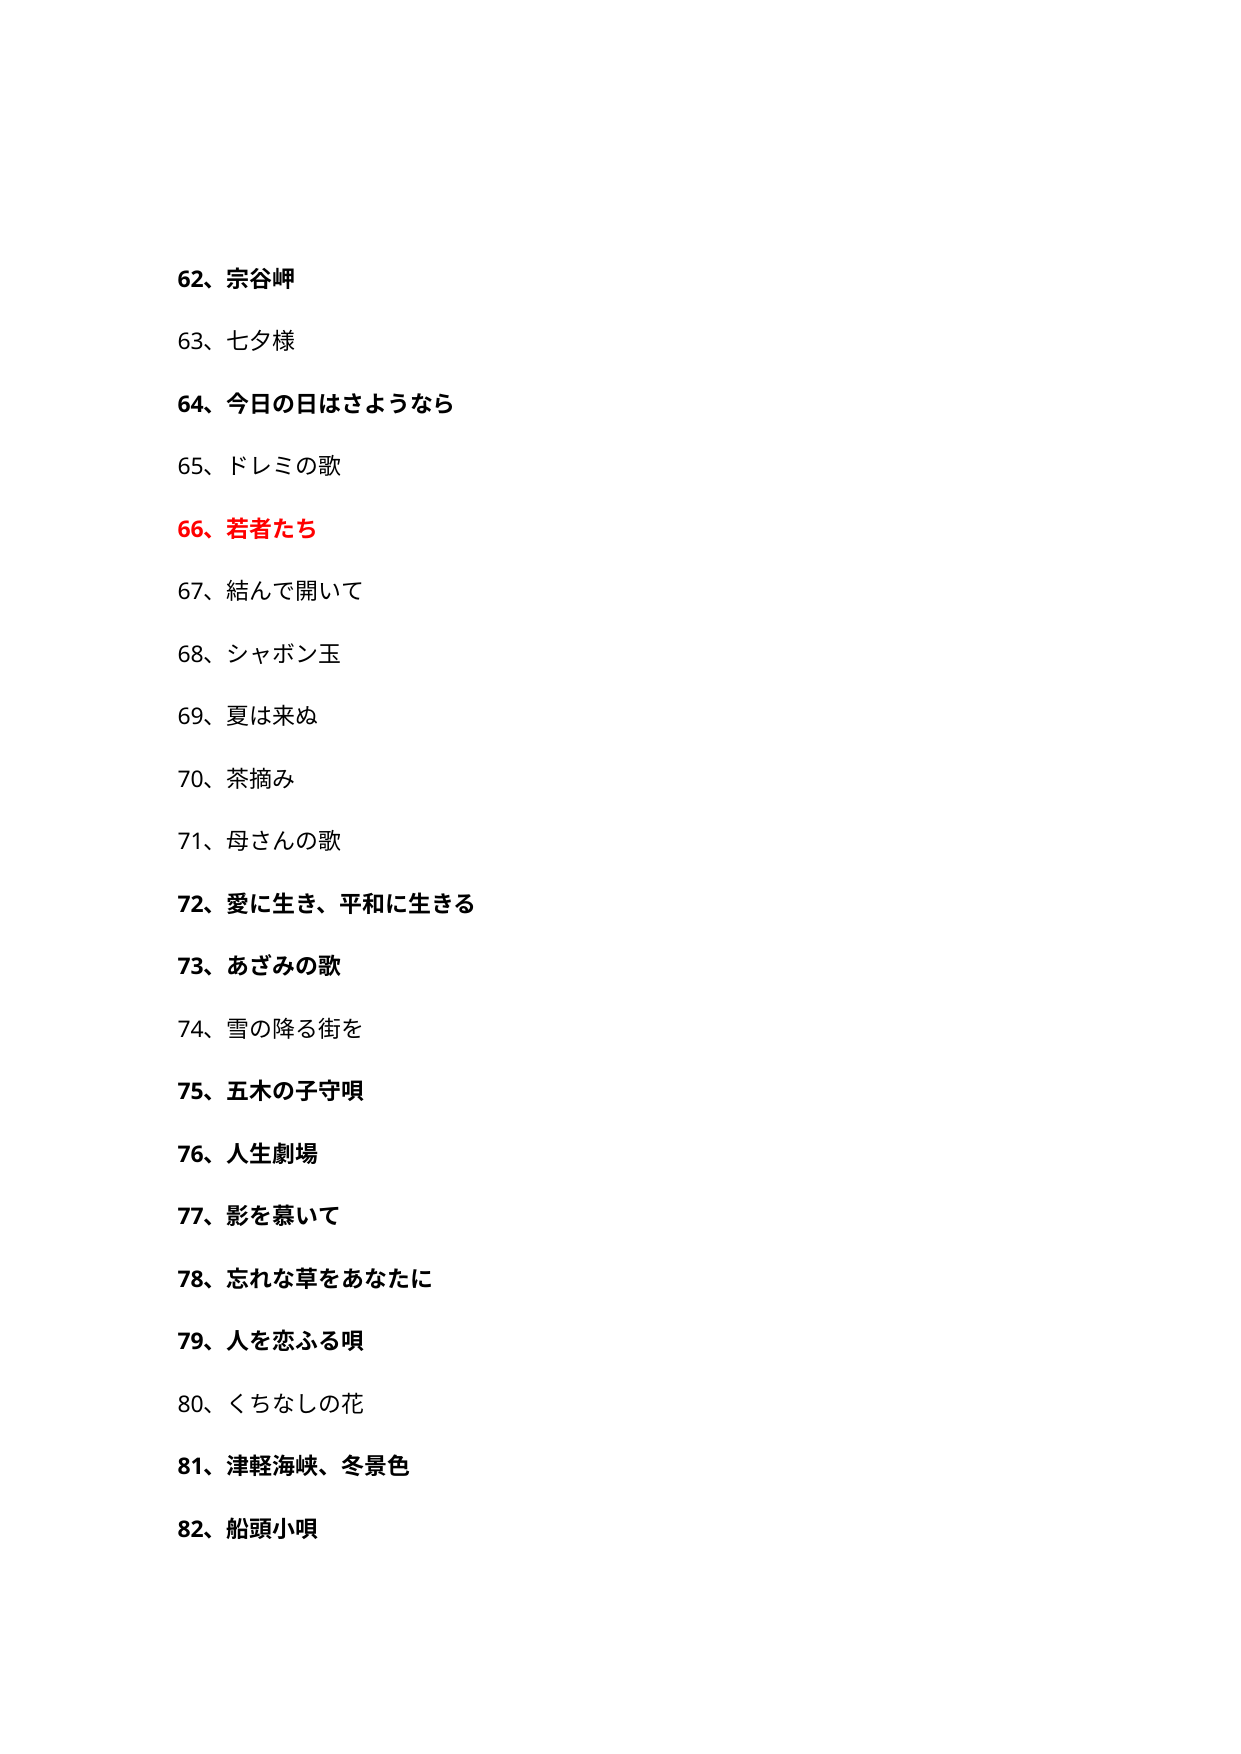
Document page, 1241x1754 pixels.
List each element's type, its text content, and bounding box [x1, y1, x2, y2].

text 72、愛に生き、平和に生きる [177, 861, 1063, 923]
text 75、五木の子守唄 [177, 1048, 1063, 1111]
text 81、津軽海峡、冬景色 [177, 1423, 1063, 1486]
text 82、船頭小唄 [177, 1486, 1063, 1548]
text 66、若者たち [177, 486, 1063, 548]
text 77、影を慕いて [177, 1173, 1063, 1236]
text 78、忘れな草をあなたに [177, 1236, 1063, 1298]
text 80、くちなしの花 [177, 1361, 1063, 1423]
text 63、七夕様 [177, 298, 1063, 361]
text 76、人生劇場 [177, 1111, 1063, 1173]
text 73、あざみの歌 [177, 923, 1063, 986]
text 65、ドレミの歌 [177, 423, 1063, 486]
text 74、雪の降る街を [177, 986, 1063, 1048]
text 71、母さんの歌 [177, 798, 1063, 861]
text 62、宗谷岬 [177, 236, 1063, 298]
text 68、シャボン玉 [177, 611, 1063, 673]
text 64、今日の日はさようなら [177, 361, 1063, 423]
text 79、人を恋ふる唄 [177, 1298, 1063, 1361]
text 67、結んで開いて [177, 548, 1063, 611]
text 69、夏は来ぬ [177, 673, 1063, 736]
text 70、茶摘み [177, 736, 1063, 798]
